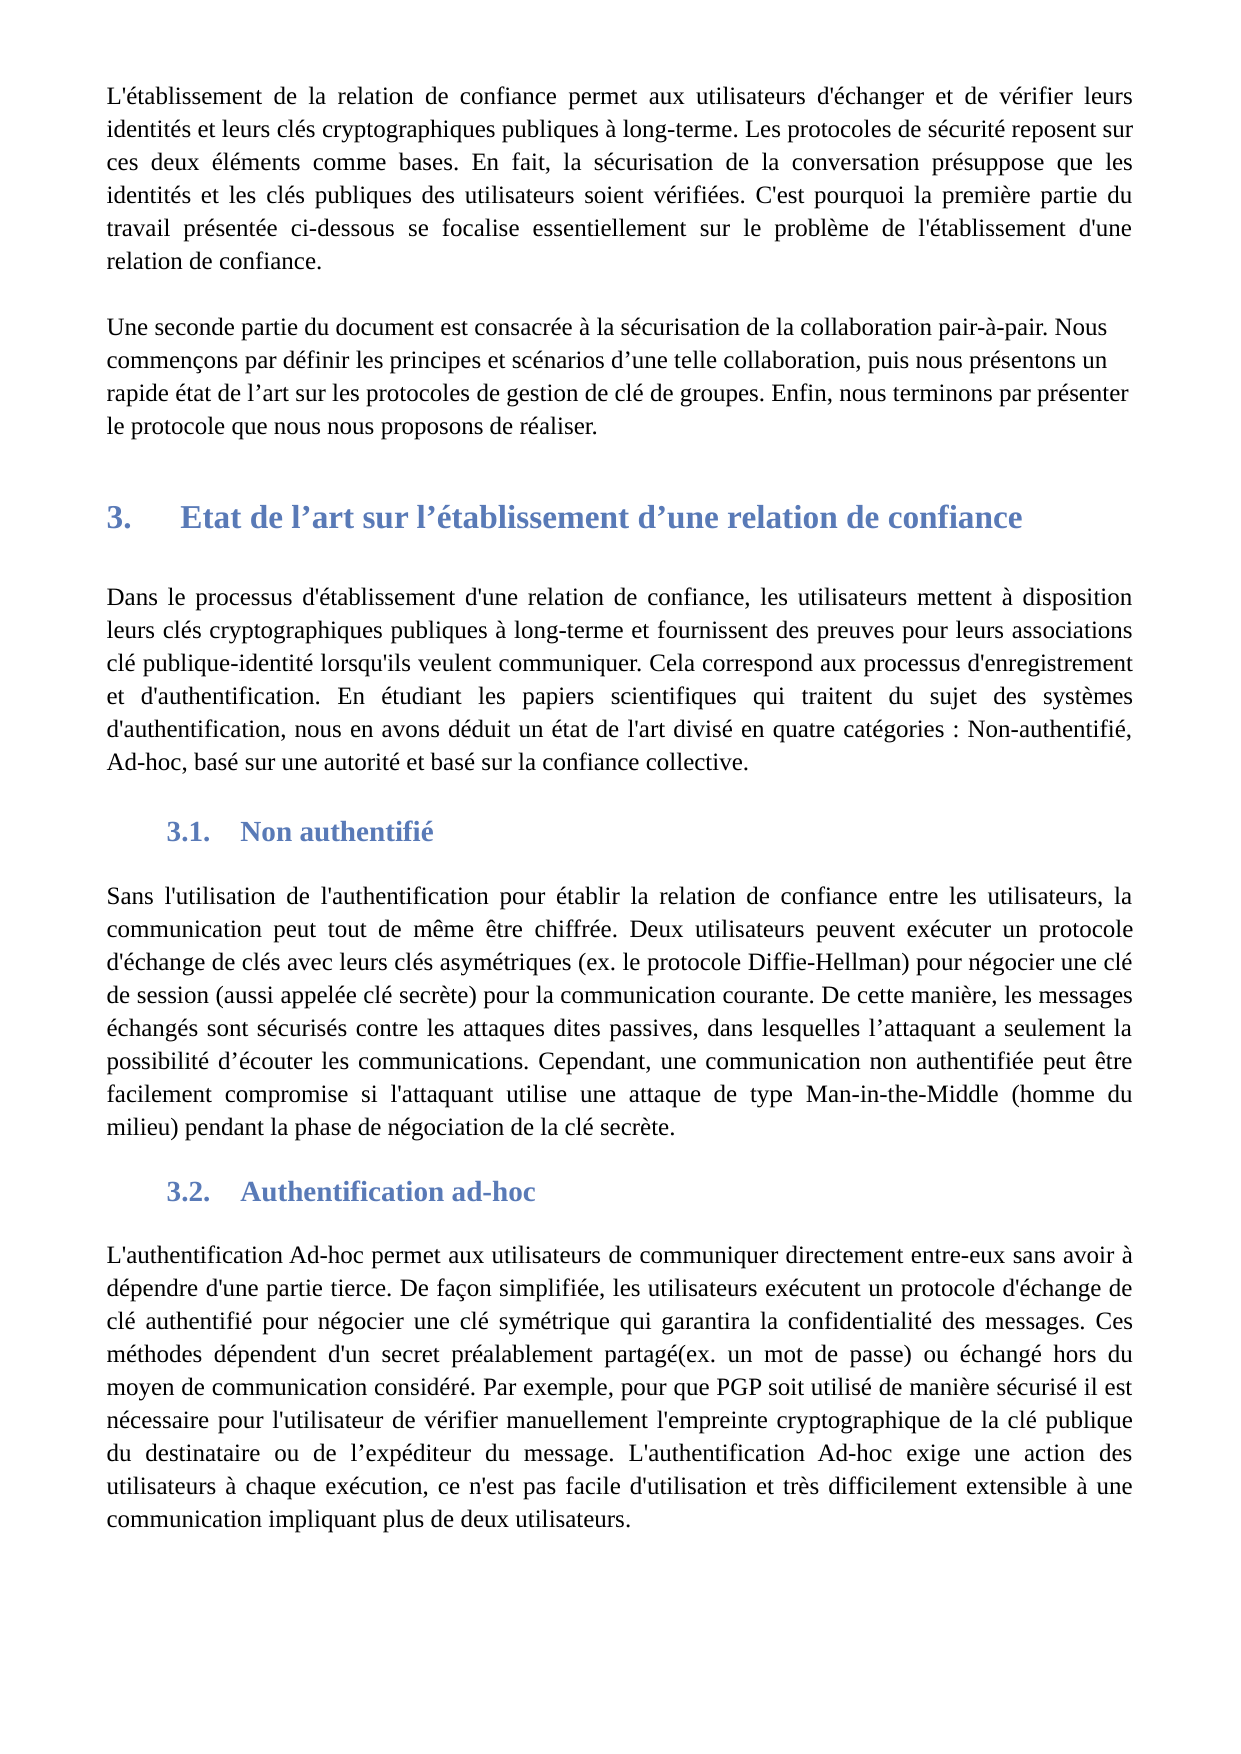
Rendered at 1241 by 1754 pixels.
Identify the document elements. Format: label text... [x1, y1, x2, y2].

text L'établissement de la relation de confiance permet aux utilisateurs d'échanger et de vérifier leurs identités et leurs clés cryptographiques publiques à long-terme. Les protocoles de sécurité reposent sur ces deux éléments comme bases. En fait, la sécurisation de la conversation présuppose que les identités et les clés publiques des utilisateurs soient vérifiées. C'est pourquoi la première partie du travail présentée ci-dessous se focalise essentiellement sur le problème de l'établissement d'une relation de confiance. [106, 81, 1134, 275]
text Sans l'utilisation de l'authentification pour établir la relation de confiance entre les utilisateurs, la communication peut tout de même être chiffrée. Deux utilisateurs peuvent exécuter un protocole d'échange de clés avec leurs clés asymétriques (ex. le protocole Diffie-Hellman) pour négocier une clé de session (aussi appelée clé secrète) pour la communication courante. De cette manière, les messages échangés sont sécurisés contre les attaques dites passives, dans lesquelles l’attaquant a seulement la possibilité d’écouter les communications. Cependant, une communication non authentifiée peut être facilement compromise si l'attaquant utilise une attaque de type Man-in-the-Middle (homme du milieu) pendant la phase de négociation de la clé secrète. [106, 881, 1134, 1141]
text Dans le processus d'établissement d'une relation de confiance, les utilisateurs mettent à disposition leurs clés cryptographiques publiques à long-terme et fournissent des preuves pour leurs associations clé publique-identité lorsqu'ils veulent communiquer. Cela correspond aux processus d'enregistrement et d'authentification. En étudiant les papiers scientifiques qui traitent du sujet des systèmes d'authentification, nous en avons déduit un état de l'art divisé en quatre catégories : Non-authentifié, Ad-hoc, basé sur une autorité et basé sur la confiance collective. [106, 582, 1134, 776]
subtitle Authentification ad-hoc [166, 1174, 1134, 1207]
text L'authentification Ad-hoc permet aux utilisateurs de communiquer directement entre-eux sans avoir à dépendre d'une partie tierce. De façon simplifiée, les utilisateurs exécutent un protocole d'échange de clé authentifié pour négocier une clé symétrique qui garantira la confidentialité des messages. Ces méthodes dépendent d'un secret préalablement partagé(ex. un mot de passe) ou échangé hors du moyen de communication considéré. Par exemple, pour que PGP soit utilisé de manière sécurisé il est nécessaire pour l'utilisateur de vérifier manuellement l'empreinte cryptographique de la clé publique du destinataire ou de l’expéditeur du message. L'authentification Ad-hoc exige une action des utilisateurs à chaque exécution, ce n'est pas facile d'utilisation et très difficilement extensible à une communication impliquant plus de deux utilisateurs. [106, 1240, 1134, 1533]
subtitle Non authentifié [166, 814, 1134, 848]
text Une seconde partie du document est consacrée à la sécurisation de la collaboration pair-à-pair. Nous commençons par définir les principes et scénarios d’une telle collaboration, puis nous présentons un rapide état de l’art sur les protocoles de gestion de clé de groupes. Enfin, nous terminons par présenter le protocole que nous nous proposons de réaliser. [106, 312, 1134, 440]
subtitle Etat de l’art sur l’établissement d’une relation de confiance [106, 498, 1134, 536]
